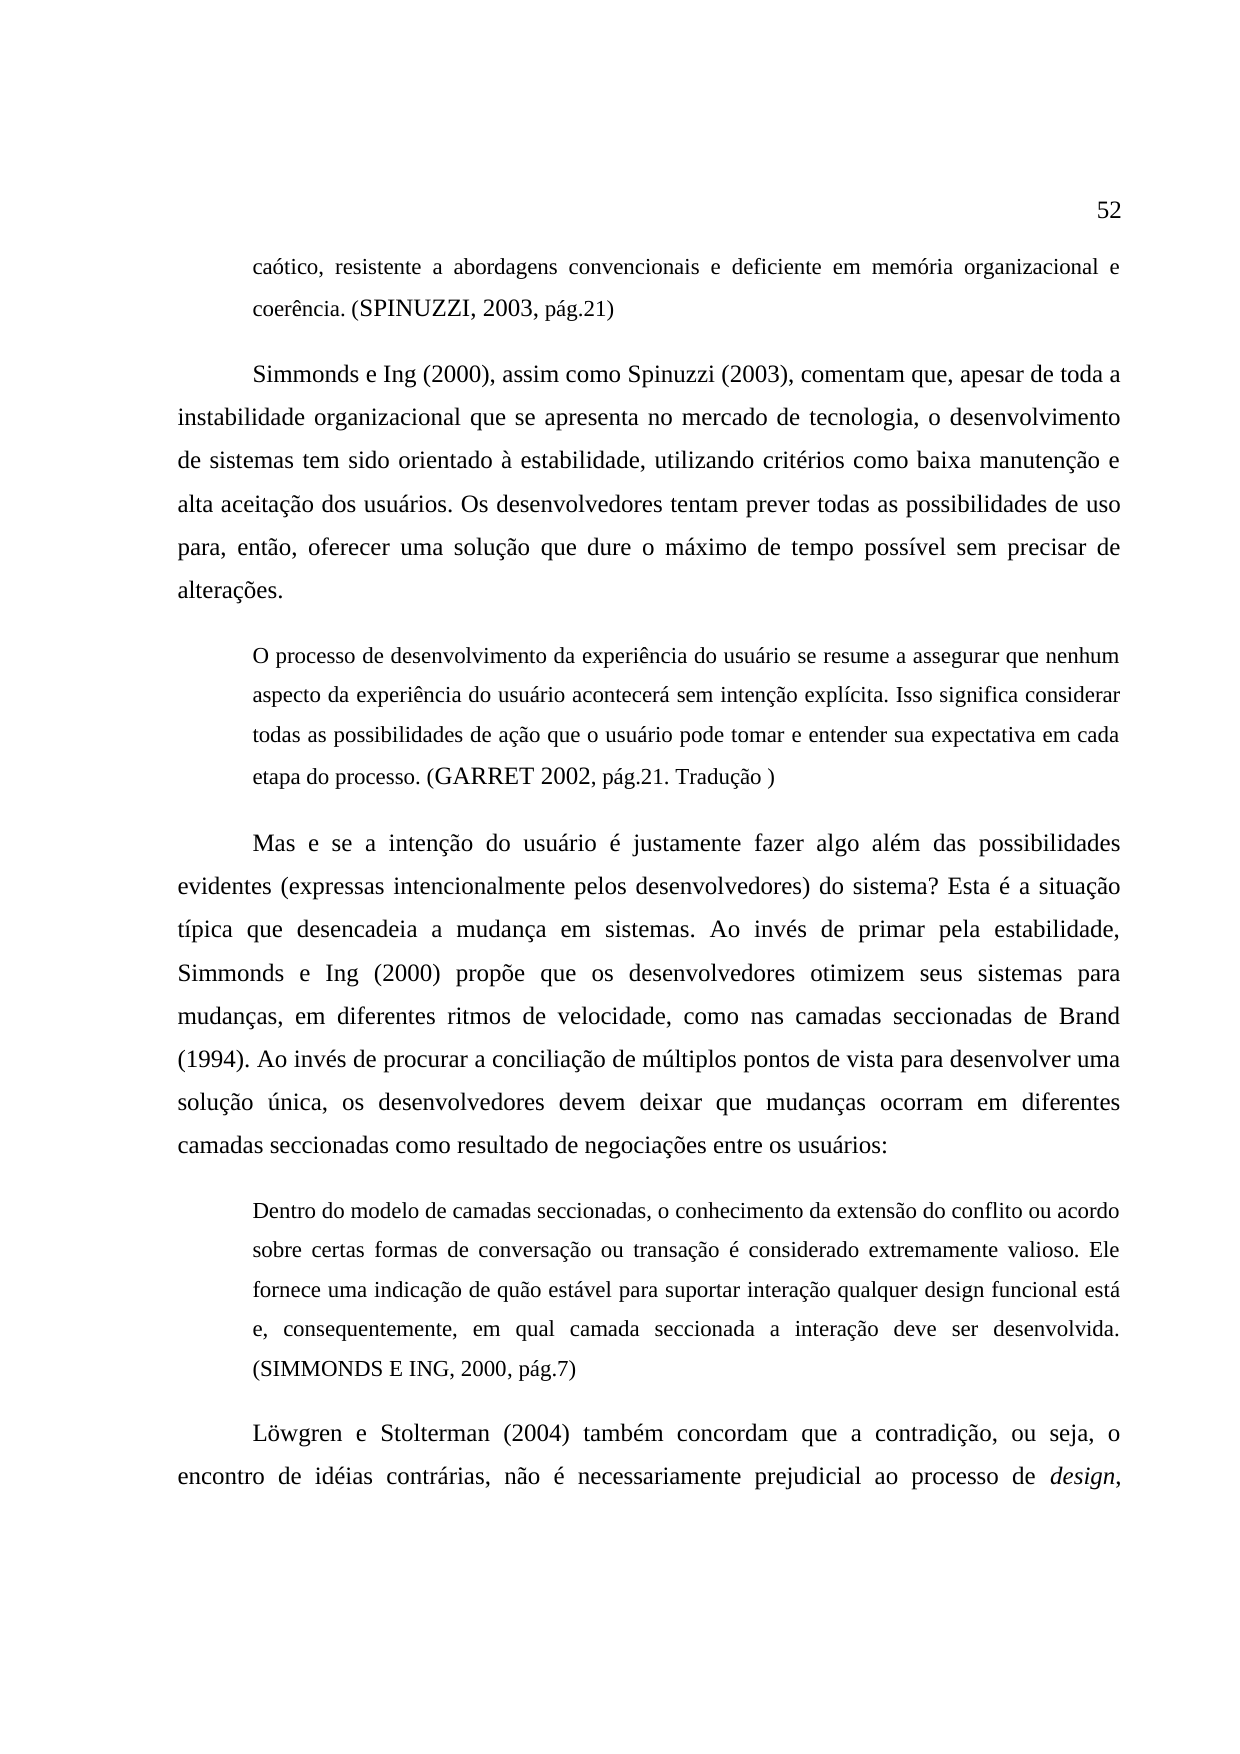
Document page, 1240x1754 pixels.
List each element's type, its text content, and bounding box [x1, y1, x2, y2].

text Simmonds e Ing (2000), assim como Spinuzzi (2003), comentam que, apesar de toda a instabilidade organizacional que se apresenta no mercado de tecnologia, o desenvolvimento de sistemas tem sido orientado à estabilidade, utilizando critérios como baixa manutenção e alta aceitação dos usuários. Os desenvolvedores tentam prever todas as possibilidades de uso para, então, oferecer uma solução que dure o máximo de tempo possível sem precisar de alterações. [177, 359, 1121, 604]
text Dentro do modelo de camadas seccionadas, o conhecimento da extensão do conflito ou acordo sobre certas formas de conversação ou transação é considerado extremamente valioso. Ele fornece uma indicação de quão estável para suportar interação qualquer design funcional está e, consequentemente, em qual camada seccionada a interação deve ser desenvolvida. (SIMMONDS E ING, 2000, pág.7) [252, 1197, 1121, 1381]
text O processo de desenvolvimento da experiência do usuário se resume a assegurar que nenhum aspecto da experiência do usuário acontecerá sem intenção explícita. Isso significa considerar todas as possibilidades de ação que o usuário pode tomar e entender sua expectativa em cada etapa do processo. (GARRET 2002, pág.21. Tradução ) [252, 642, 1121, 790]
text Mas e se a intenção do usuário é justamente fazer algo além das possibilidades evidentes (expressas intencionalmente pelos desenvolvedores) do sistema? Esta é a situação típica que desencadeia a mudança em sistemas. Ao invés de primar pela estabilidade, Simmonds e Ing (2000) propõe que os desenvolvedores otimizem seus sistemas para mudanças, em diferentes ritmos de velocidade, como nas camadas seccionadas de Brand (1994). Ao invés de procurar a conciliação de múltiplos pontos de vista para desenvolver uma solução única, os desenvolvedores devem deixar que mudanças ocorram em diferentes camadas seccionadas como resultado de negociações entre os usuários: [177, 828, 1121, 1159]
text caótico, resistente a abordagens convencionais e deficiente em memória organizacional e coerência. (Spinuzzi, 2003, pág.21) [252, 253, 1121, 321]
text Löwgren e Stolterman (2004) também concordam que a contradição, ou seja, o encontro de idéias contrárias, não é necessariamente prejudicial ao processo de design, [177, 1418, 1121, 1490]
